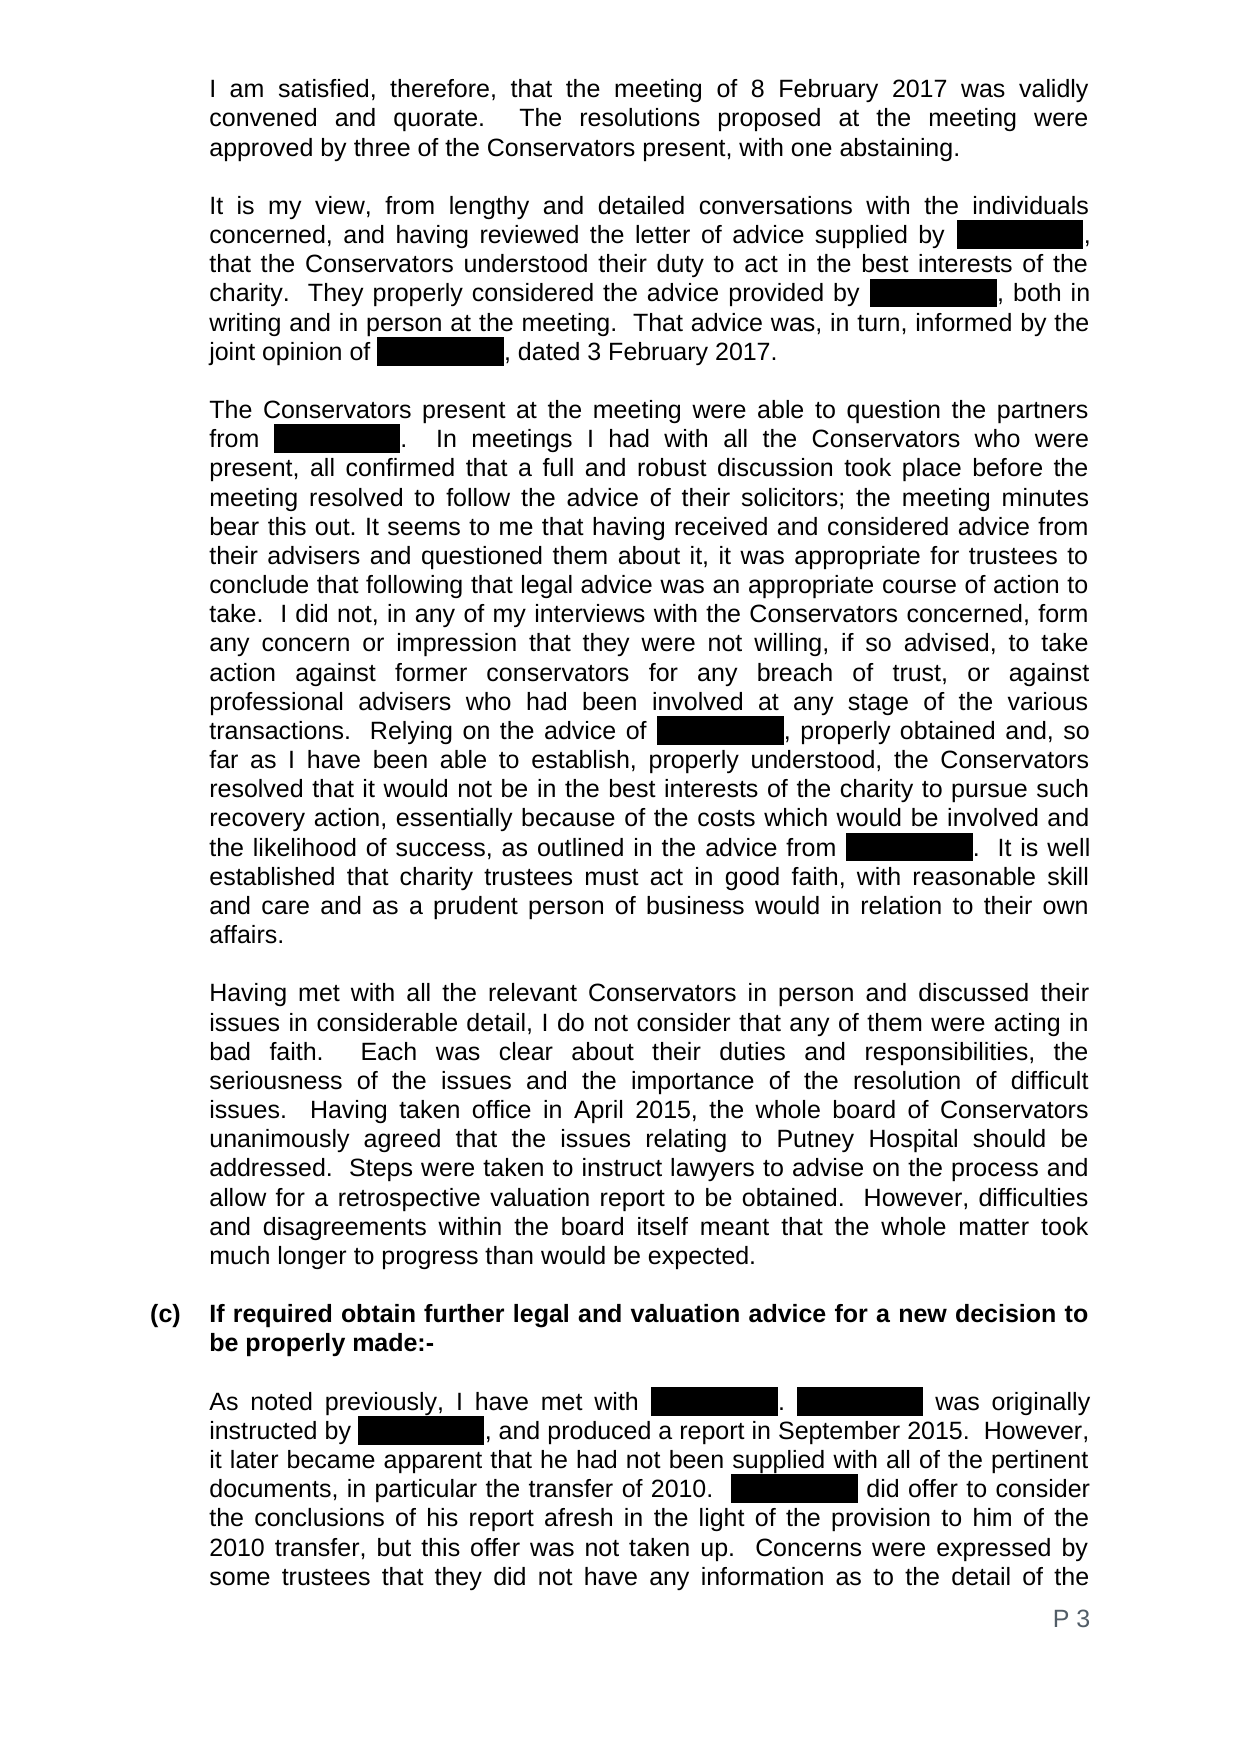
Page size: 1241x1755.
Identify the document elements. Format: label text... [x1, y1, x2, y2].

list Having met with all the relevant Conservators in person and discussed their issues in considerable detail, I do not consider that any of them were acting in bad faith. Each was clear about their duties and responsibilities, the seriousness of the issues and the importance of the resolution of difficult issues. Having taken office in April 2015, the whole board of Conservators unanimously agreed that the issues relating to Putney Hospital should be addressed. Steps were taken to instruct lawyers to advise on the process and allow for a retrospective valuation report to be obtained. However, difficulties and disagreements within the board itself meant that the whole matter took much longer to progress than would be expected. [209, 978, 1090, 1270]
list It is my view, from lengthy and detailed conversations with the individuals concerned, and having reviewed the letter of advice supplied by <redacted>, that the Conservators understood their duty to act in the best interests of the charity. They properly considered the advice provided by <redacted>, both in writing and in person at the meeting. That advice was, in turn, informed by the joint opinion of <redacted>, dated 3 February 2017. [209, 191, 1090, 366]
list If required obtain further legal and valuation advice for a new decision to be properly made:- [150, 1299, 1090, 1357]
list I am satisfied, therefore, that the meeting of 8 February 2017 was validly convened and quorate. The resolutions proposed at the meeting were approved by three of the Conservators present, with one abstaining. [209, 74, 1090, 161]
list As noted previously, I have met with <redacted>. <redacted> was originally instructed by <redacted>, and produced a report in September 2015. However, it later became apparent that he had not been supplied with all of the pertinent documents, in particular the transfer of 2010. <redacted> did offer to consider the conclusions of his report afresh in the light of the provision to him of the 2010 transfer, but this offer was not taken up. Concerns were expressed by some trustees that they did not have any information as to the detail of the [209, 1386, 1090, 1591]
list The Conservators present at the meeting were able to question the partners from <redacted>. In meetings I had with all the Conservators who were present, all confirmed that a full and robust discussion took place before the meeting resolved to follow the advice of their solicitors; the meeting minutes bear this out. It seems to me that having received and considered advice from their advisers and questioned them about it, it was appropriate for trustees to conclude that following that legal advice was an appropriate course of action to take. I did not, in any of my interviews with the Conservators concerned, form any concern or impression that they were not willing, if so advised, to take action against former conservators for any breach of trust, or against professional advisers who had been involved at any stage of the various transactions. Relying on the advice of <redacted>, properly obtained and, so far as I have been able to establish, properly understood, the Conservators resolved that it would not be in the best interests of the charity to pursue such recovery action, essentially because of the costs which would be involved and the likelihood of success, as outlined in the advice from <redacted>. It is well established that charity trustees must act in good faith, with reasonable skill and care and as a prudent person of business would in relation to their own affairs. [209, 395, 1090, 949]
